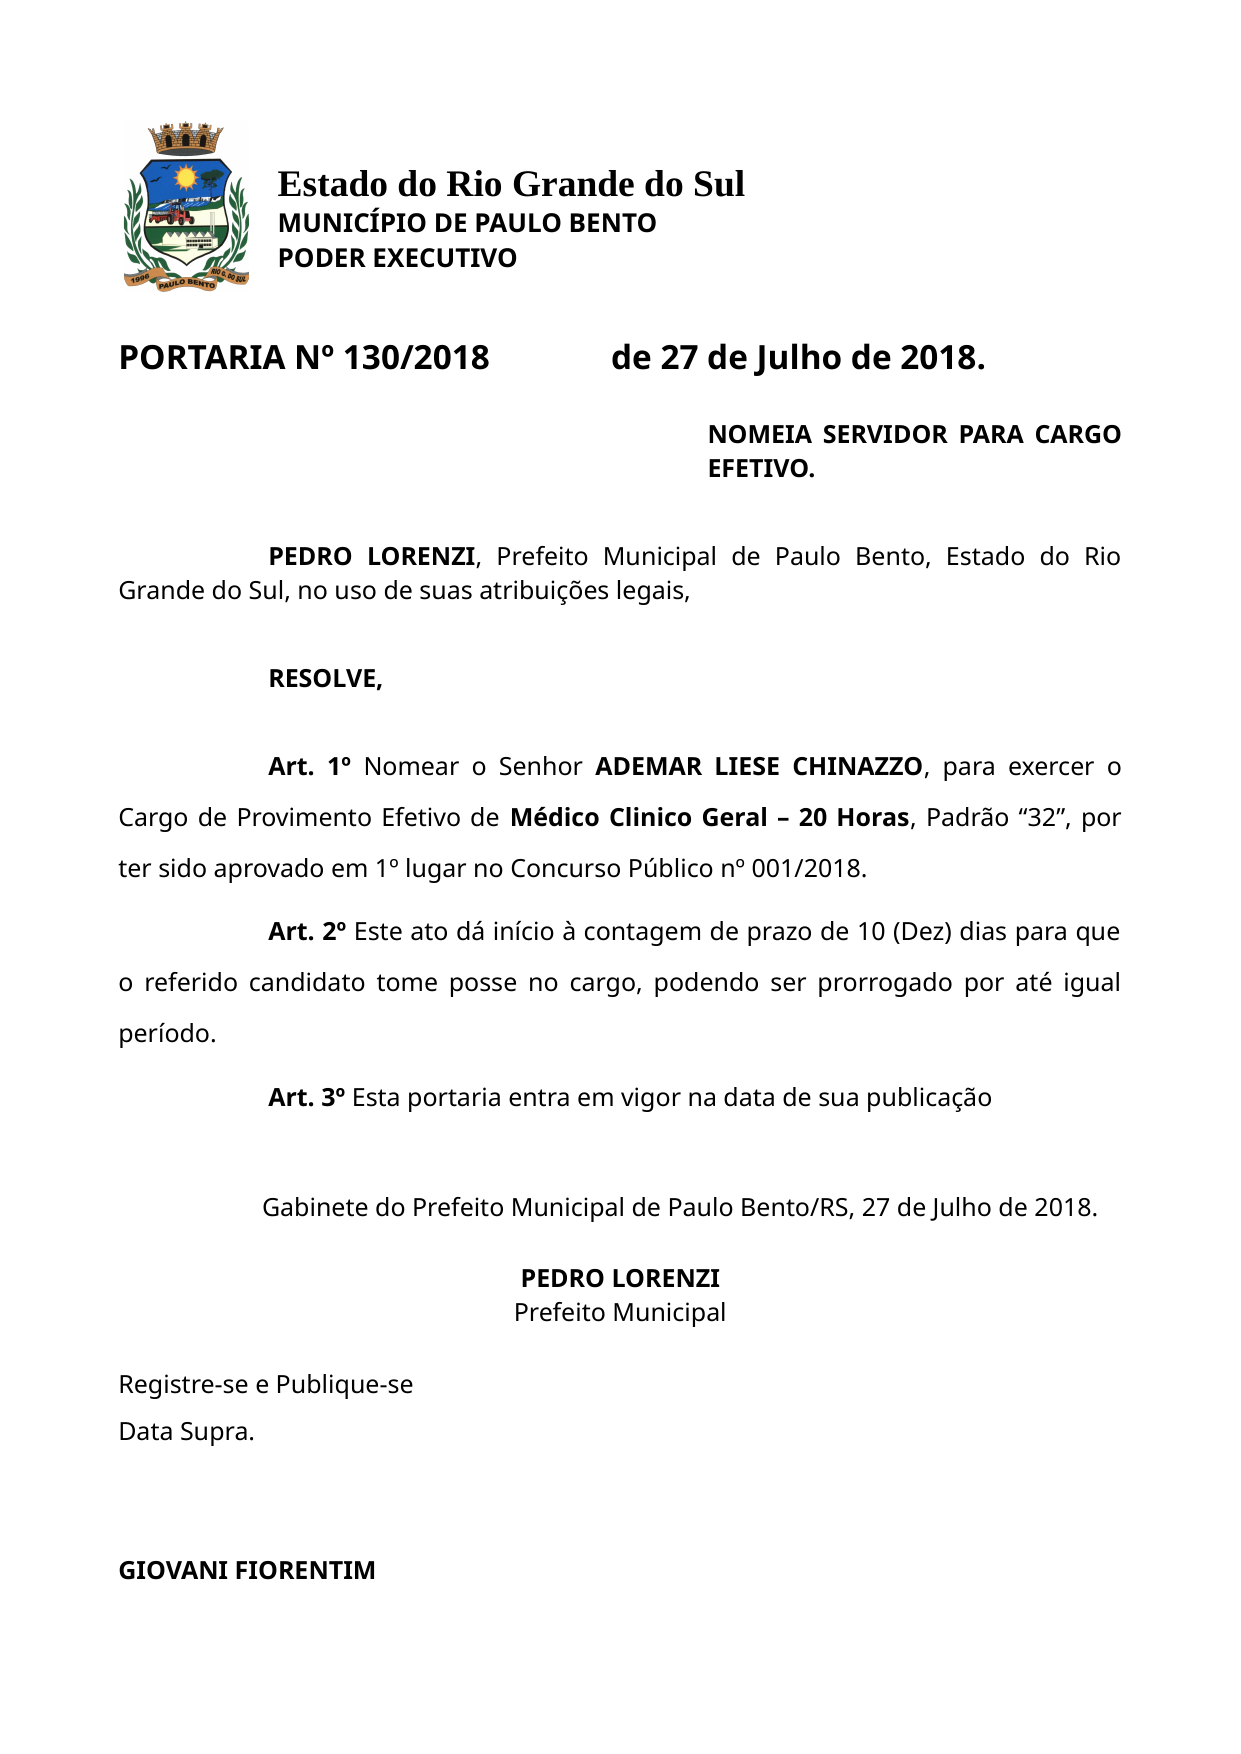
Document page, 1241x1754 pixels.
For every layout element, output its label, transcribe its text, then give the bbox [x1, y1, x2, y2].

subtitle Registre-se e Publique-se [118, 1367, 1122, 1401]
text Art. 1º Nomear o Senhor ADEMAR LIESE CHINAZZO, para exercer o Cargo de Provimento Efetivo de Médico Clinico Geral – 20 Horas, Padrão “32”, por ter sido aprovado em 1º lugar no Concurso Público nº 001/2018. [118, 748, 1122, 884]
text Data Supra. [118, 1413, 1122, 1447]
text Art. 2º Este ato dá início à contagem de prazo de 10 (Dez) dias para que o referido candidato tome posse no cargo, podendo ser prorrogado por até igual período. [118, 914, 1122, 1050]
subtitle NOMEIA SERVIDOR PARA CARGO EFETIVO. [707, 417, 1122, 485]
text Gabinete do Prefeito Municipal de Paulo Bento/RS, 27 de Julho de 2018. [118, 1189, 1122, 1223]
text GIOVANI FIORENTIM [118, 1553, 1122, 1587]
text RESOLVE, [118, 660, 1122, 694]
text Art. 3º Esta portaria entra em vigor na data de sua publicação [118, 1079, 1122, 1113]
subtitle PEDRO LORENZI Prefeito Municipal [118, 1261, 1122, 1329]
picture [123, 121, 249, 292]
text PORTARIA Nº 130/2018 de 27 de Julho de 2018. [118, 334, 1122, 379]
text PEDRO LORENZI, Prefeito Municipal de Paulo Bento, Estado do Rio Grande do Sul, no uso de suas atribuições legais, [118, 538, 1122, 607]
